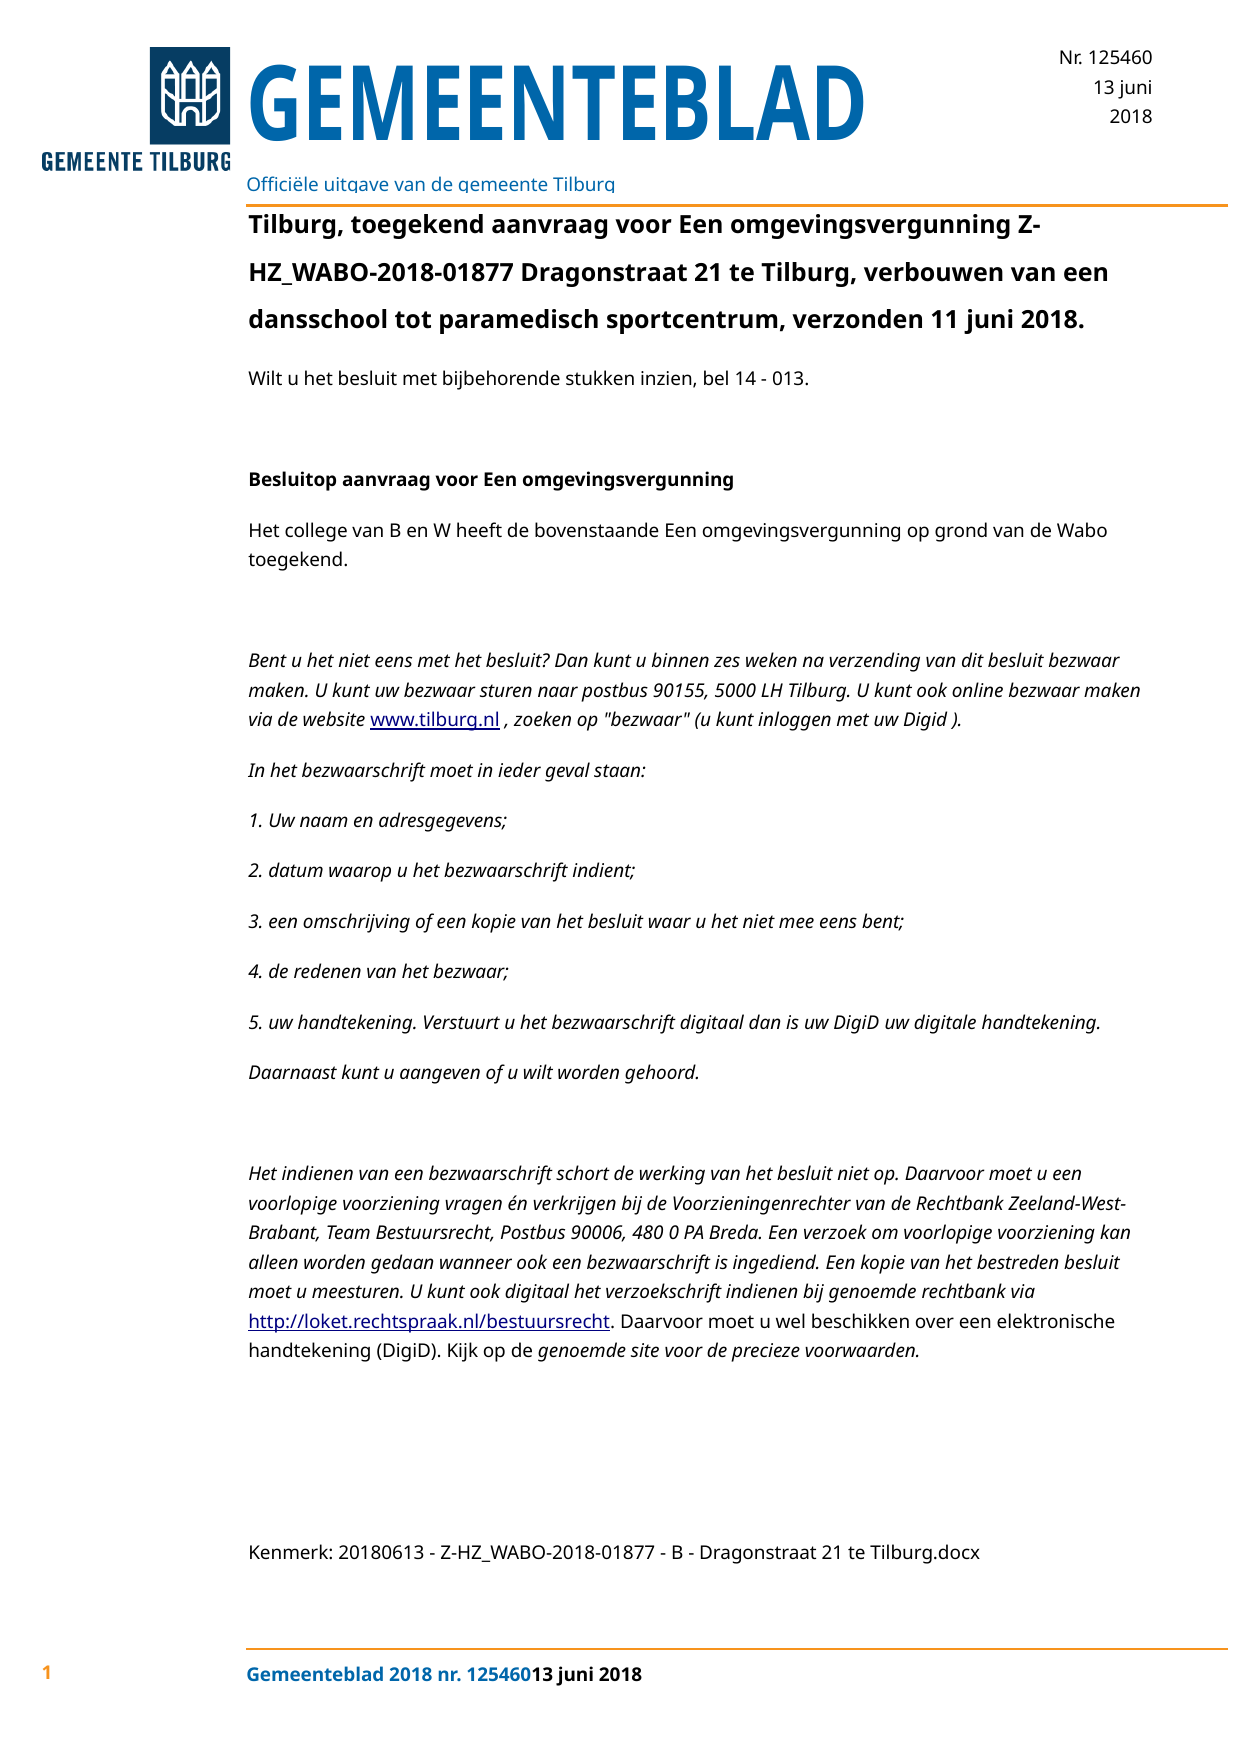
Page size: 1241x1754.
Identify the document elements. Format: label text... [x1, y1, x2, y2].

text Daarnaast kunt u aangeven of u wilt worden gehoord. [248, 1059, 1152, 1085]
text 3. een omschrijving of een kopie van het besluit waar u het niet mee eens bent; [248, 908, 1152, 934]
text 5. uw handtekening. Verstuurt u het bezwaarschrift digitaal dan is uw DigiD uw digitale handtekening. [248, 1009, 1152, 1034]
text Besluitop aanvraag voor Een omgevingsvergunning [248, 466, 1152, 492]
text Het indienen van een bezwaarschrift schort de werking van het besluit niet op. Daarvoor moet u een voorlopige voorziening vragen én verkrijgen bij de Voorzieningenrechter van de Rechtbank Zeeland-West-Brabant, Team Bestuursrecht, Postbus 90006, 480 0 PA Breda. Een verzoek om voorlopige voorziening kan alleen worden gedaan wanneer ook een bezwaarschrift is ingediend. Een kopie van het bestreden besluit moet u meesturen. U kunt ook digitaal het verzoekschrift indienen bij genoemde rechtbank via http://loket.rechtspraak.nl/bestuursrecht. Daarvoor moet u wel beschikken over een elektronische handtekening (DigiD). Kijk op de genoemde site voor de precieze voorwaarden. [248, 1160, 1152, 1363]
text Wilt u het besluit met bijbehorende stukken inzien, bel 14 - 013. [248, 366, 1152, 391]
text Bent u het niet eens met het besluit? Dan kunt u binnen zes weken na verzending van dit besluit bezwaar maken. U kunt uw bezwaar sturen naar postbus 90155, 5000 LH Tilburg. U kunt ook online bezwaar maken via de website www.tilburg.nl , zoeken op "bezwaar" (u kunt inloggen met uw Digid ). [248, 647, 1152, 732]
text Tilburg, toegekend aanvraag voor Een omgevingsvergunning Z-HZ_WABO-2018-01877 Dragonstraat 21 te Tilburg, verbouwen van een dansschool tot paramedisch sportcentrum, verzonden 11 juni 2018. [248, 207, 1152, 336]
text 2. datum waarop u het bezwaarschrift indient; [248, 858, 1152, 883]
text Het college van B en W heeft de bovenstaande Een omgevingsvergunning op grond van de Wabo toegekend. [248, 517, 1152, 572]
text 1. Uw naam en adresgegevens; [248, 807, 1152, 833]
text 4. de redenen van het bezwaar; [248, 958, 1152, 984]
text Kenmerk: 20180613 - Z-HZ_WABO-2018-01877 - B - Dragonstraat 21 te Tilburg.docx [248, 1539, 1152, 1565]
text In het bezwaarschrift moet in ieder geval staan: [248, 757, 1152, 782]
picture [41, 47, 231, 172]
